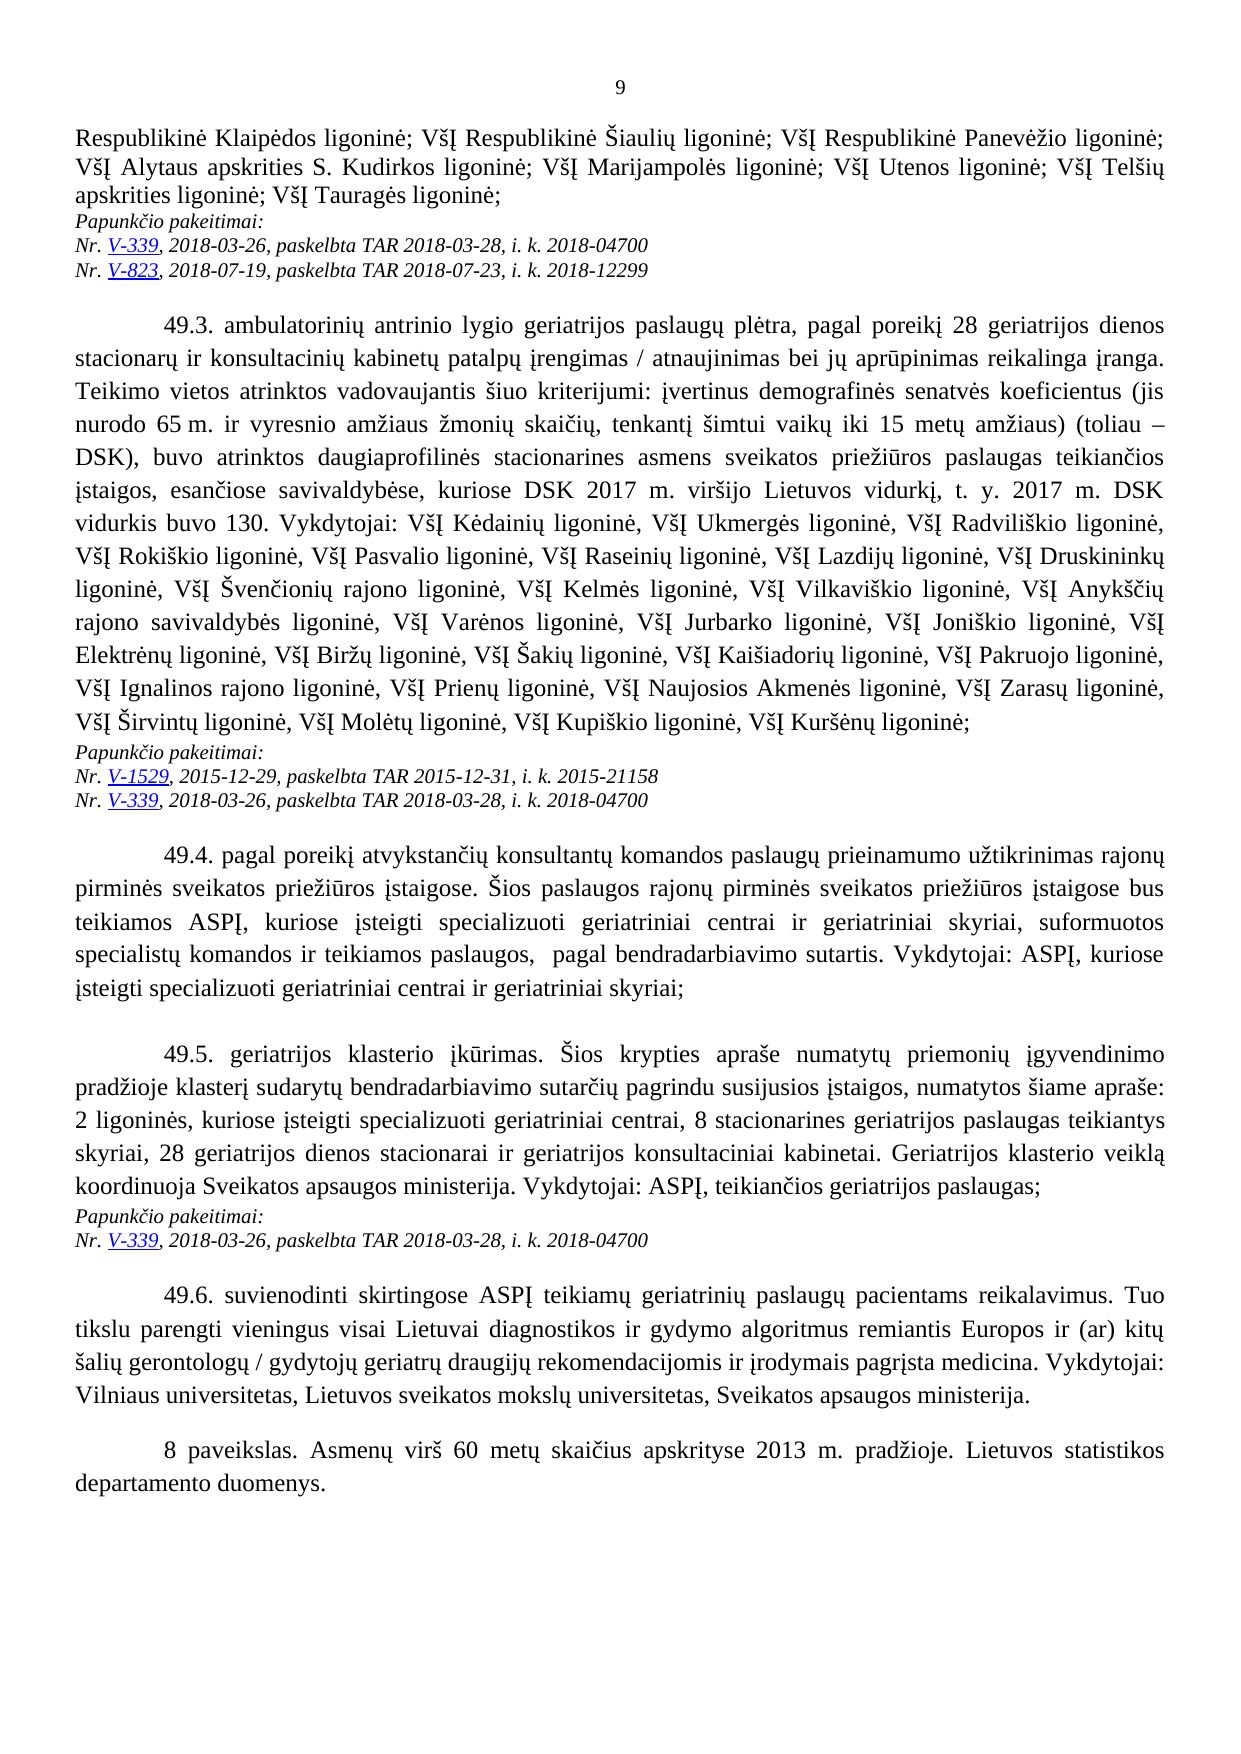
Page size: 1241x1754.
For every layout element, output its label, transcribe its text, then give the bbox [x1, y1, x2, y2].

text Papunkčio pakeitimai: [75, 739, 1166, 764]
text Respublikinė Klaipėdos ligoninė; VšĮ Respublikinė Šiaulių ligoninė; VšĮ Respublikinė Panevėžio ligoninė; VšĮ Alytaus apskrities S. Kudirkos ligoninė; VšĮ Marijampolės ligoninė; VšĮ Utenos ligoninė; VšĮ Telšių apskrities ligoninė; VšĮ Tauragės ligoninė; [75, 123, 1166, 209]
text 49.5. geriatrijos klasterio įkūrimas. Šios krypties apraše numatytų priemonių įgyvendinimo pradžioje klasterį sudarytų bendradarbiavimo sutarčių pagrindu susijusios įstaigos, numatytos šiame apraše: 2 ligoninės, kuriose įsteigti specializuoti geriatriniai centrai, 8 stacionarines geriatrijos paslaugas teikiantys skyriai, 28 geriatrijos dienos stacionarai ir geriatrijos konsultaciniai kabinetai. Geriatrijos klasterio veiklą koordinuoja Sveikatos apsaugos ministerija. Vykdytojai: ASPĮ, teikiančios geriatrijos paslaugas; [75, 1039, 1166, 1199]
text Papunkčio pakeitimai: [75, 209, 1166, 233]
text Nr. V-1529, 2015-12-29, paskelbta TAR 2015-12-31, i. k. 2015-21158 [75, 764, 1166, 788]
text 49.6. suvienodinti skirtingose ASPĮ teikiamų geriatrinių paslaugų pacientams reikalavimus. Tuo tikslu parengti vieningus visai Lietuvai diagnostikos ir gydymo algoritmus remiantis Europos ir (ar) kitų šalių gerontologų / gydytojų geriatrų draugijų rekomendacijomis ir įrodymais pagrįsta medicina. Vykdytojai: Vilniaus universitetas, Lietuvos sveikatos mokslų universitetas, Sveikatos apsaugos ministerija. [75, 1281, 1166, 1408]
text Nr. V-339, 2018-03-26, paskelbta TAR 2018-03-28, i. k. 2018-04700 [75, 788, 1166, 812]
text Nr. V-339, 2018-03-26, paskelbta TAR 2018-03-28, i. k. 2018-04700 [75, 233, 1166, 257]
text Nr. V-823, 2018-07-19, paskelbta TAR 2018-07-23, i. k. 2018-12299 [75, 257, 1166, 282]
text 49.3. ambulatorinių antrinio lygio geriatrijos paslaugų plėtra, pagal poreikį 28 geriatrijos dienos stacionarų ir konsultacinių kabinetų patalpų įrengimas / atnaujinimas bei jų aprūpinimas reikalinga įranga. Teikimo vietos atrinktos vadovaujantis šiuo kriterijumi: įvertinus demografinės senatvės koeficientus (jis nurodo 65 m. ir vyresnio amžiaus žmonių skaičių, tenkantį šimtui vaikų iki 15 metų amžiaus) (toliau – DSK), buvo atrinktos daugiaprofilinės stacionarines asmens sveikatos priežiūros paslaugas teikiančios įstaigos, esančiose savivaldybėse, kuriose DSK 2017 m. viršijo Lietuvos vidurkį, t. y. 2017 m. DSK vidurkis buvo 130. Vykdytojai: VšĮ Kėdainių ligoninė, VšĮ Ukmergės ligoninė, VšĮ Radviliškio ligoninė, VšĮ Rokiškio ligoninė, VšĮ Pasvalio ligoninė, VšĮ Raseinių ligoninė, VšĮ Lazdijų ligoninė, VšĮ Druskininkų ligoninė, VšĮ Švenčionių rajono ligoninė, VšĮ Kelmės ligoninė, VšĮ Vilkaviškio ligoninė, VšĮ Anykščių rajono savivaldybės ligoninė, VšĮ Varėnos ligoninė, VšĮ Jurbarko ligoninė, VšĮ Joniškio ligoninė, VšĮ Elektrėnų ligoninė, VšĮ Biržų ligoninė, VšĮ Šakių ligoninė, VšĮ Kaišiadorių ligoninė, VšĮ Pakruojo ligoninė, VšĮ Ignalinos rajono ligoninė, VšĮ Prienų ligoninė, VšĮ Naujosios Akmenės ligoninė, VšĮ Zarasų ligoninė, VšĮ Širvintų ligoninė, VšĮ Molėtų ligoninė, VšĮ Kupiškio ligoninė, VšĮ Kuršėnų ligoninė; [75, 310, 1166, 735]
text Papunkčio pakeitimai: [75, 1204, 1166, 1228]
text 8 paveikslas. Asmenų virš 60 metų skaičius apskrityse 2013 m. pradžioje. Lietuvos statistikos departamento duomenys. [75, 1435, 1166, 1496]
text Nr. V-339, 2018-03-26, paskelbta TAR 2018-03-28, i. k. 2018-04700 [75, 1228, 1166, 1252]
text 49.4. pagal poreikį atvykstančių konsultantų komandos paslaugų prieinamumo užtikrinimas rajonų pirminės sveikatos priežiūros įstaigose. Šios paslaugos rajonų pirminės sveikatos priežiūros įstaigose bus teikiamos ASPĮ, kuriose įsteigti specializuoti geriatriniai centrai ir geriatriniai skyriai, suformuotos specialistų komandos ir teikiamos paslaugos, pagal bendradarbiavimo sutartis. Vykdytojai: ASPĮ, kuriose įsteigti specializuoti geriatriniai centrai ir geriatriniai skyriai; [75, 841, 1166, 1001]
